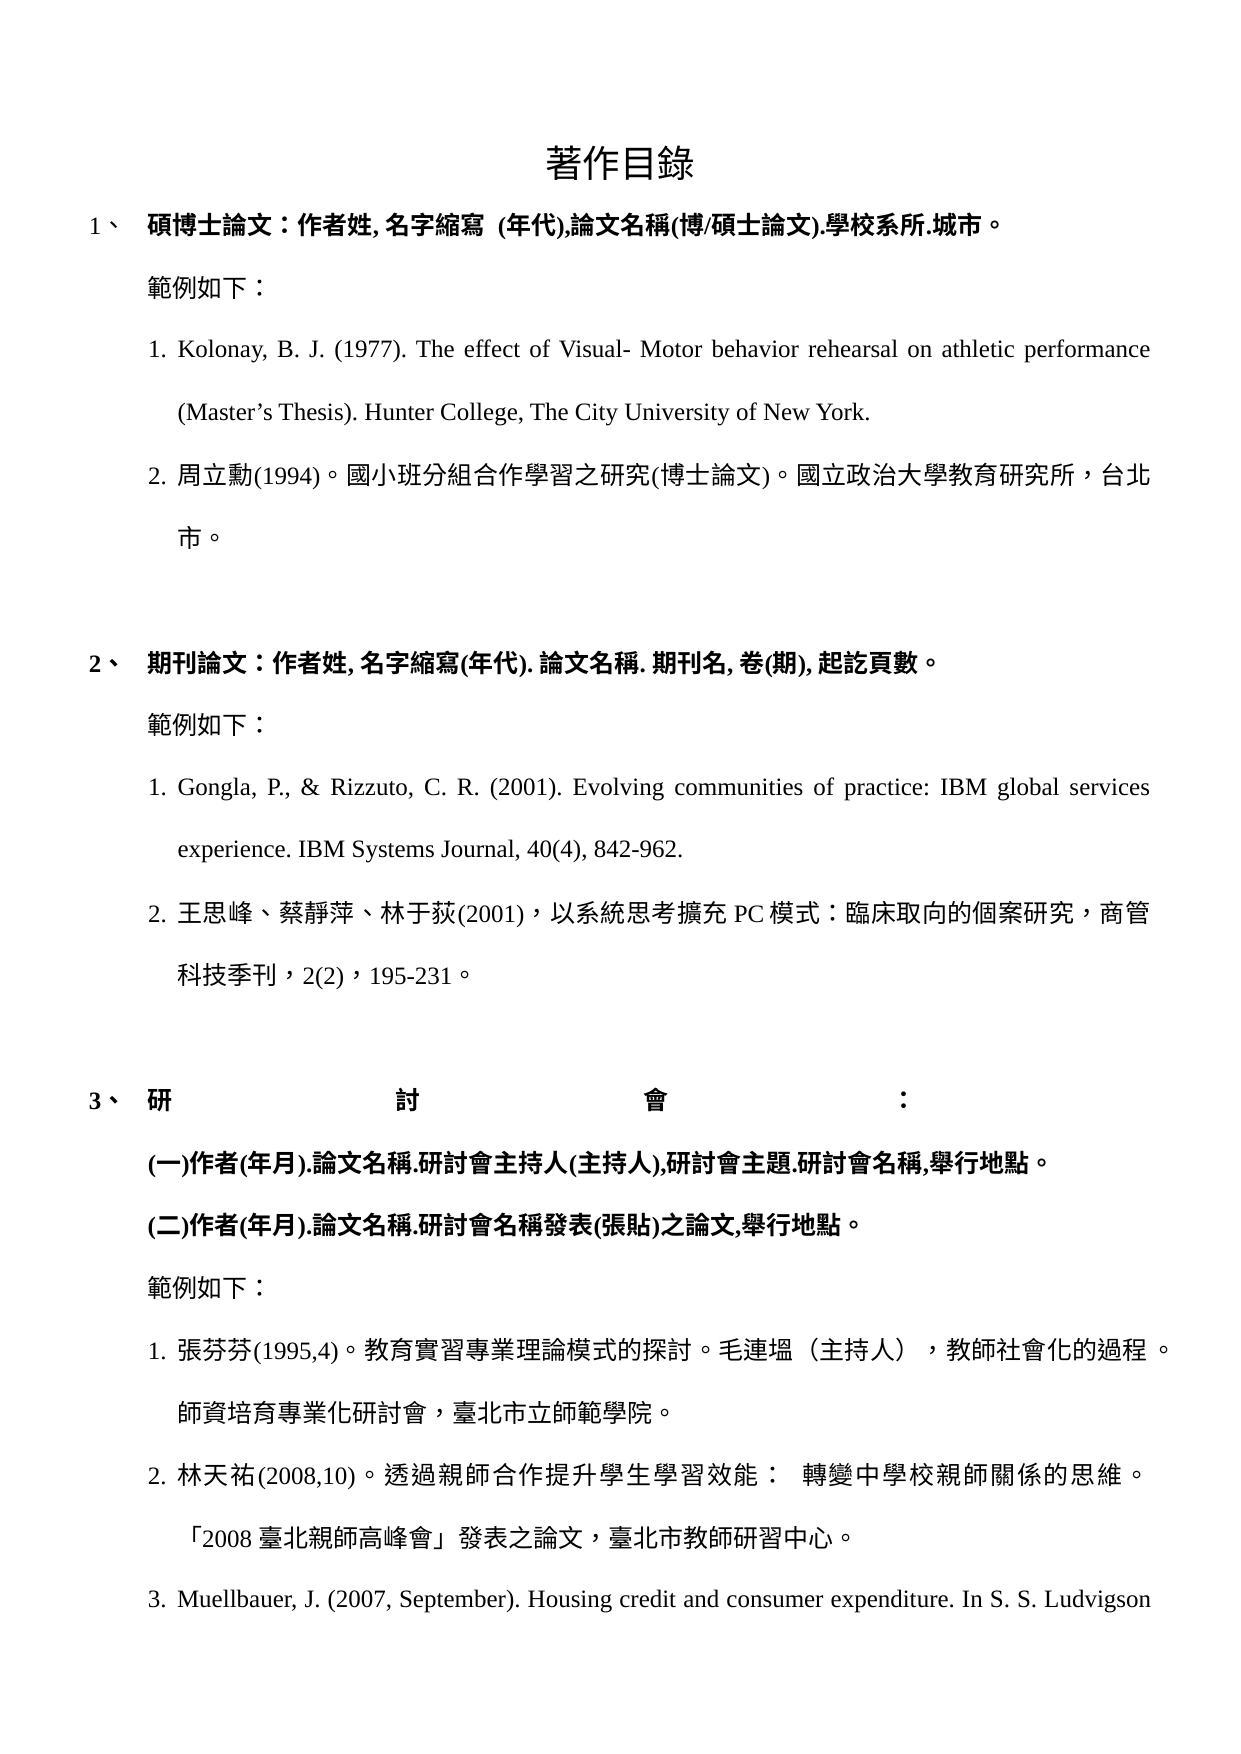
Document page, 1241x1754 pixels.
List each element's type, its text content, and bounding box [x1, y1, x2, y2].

text 2. 林天祐(2008,10)。透過親師合作提升學生學習效能： 轉變中學校親師關係的思維。「2008 臺北親師高峰會」發表之論文，臺北市教師研習中心。 [148, 1432, 1152, 1557]
text 1. Gongla, P., & Rizzuto, C. R. (2001). Evolving communities of practice: IBM global services experience. IBM Systems Journal, 40(4), 842-962. [148, 744, 1152, 869]
text 範例如下： [88, 682, 1152, 744]
text (二)作者(年月).論文名稱.研討會名稱發表(張貼)之論文,舉行地點。 [88, 1182, 1152, 1244]
text 範例如下： [88, 1244, 1152, 1307]
list 研討會： (一)作者(年月).論文名稱.研討會主持人(主持人),研討會主題.研討會名稱,舉行地點。 [89, 1057, 1152, 1182]
list 期刊論文：作者姓, 名字縮寫(年代). 論文名稱. 期刊名, 卷(期), 起訖頁數。 [89, 619, 1152, 682]
text 1. 張芬芬(1995,4)。教育實習專業理論模式的探討。毛連塭（主持人），教師社會化的過程。師資培育專業化研討會，臺北市立師範學院。 [148, 1307, 1152, 1432]
text 範例如下： [89, 244, 1152, 307]
text 1. Kolonay, B. J. (1977). The effect of Visual- Motor behavior rehearsal on athletic performance (Master’s Thesis). Hunter College, The City University of New York. [148, 307, 1152, 432]
text 2. 周立勳(1994)。國小班分組合作學習之研究(博士論文)。國立政治大學教育研究所，台北市。 [148, 432, 1152, 557]
list 碩博士論文：作者姓, 名字縮寫 (年代),論文名稱(博/碩士論文).學校系所.城市。 [89, 182, 1152, 244]
text 2. 王思峰、蔡靜萍、林于荻(2001)，以系統思考擴充PC模式：臨床取向的個案研究，商管科技季刊，2(2)，195-231。 [148, 869, 1152, 994]
text 3. Muellbauer, J. (2007, September). Housing credit and consumer expenditure. In S. S. Ludvigson [148, 1557, 1152, 1619]
text 著作目錄 [89, 119, 1152, 182]
